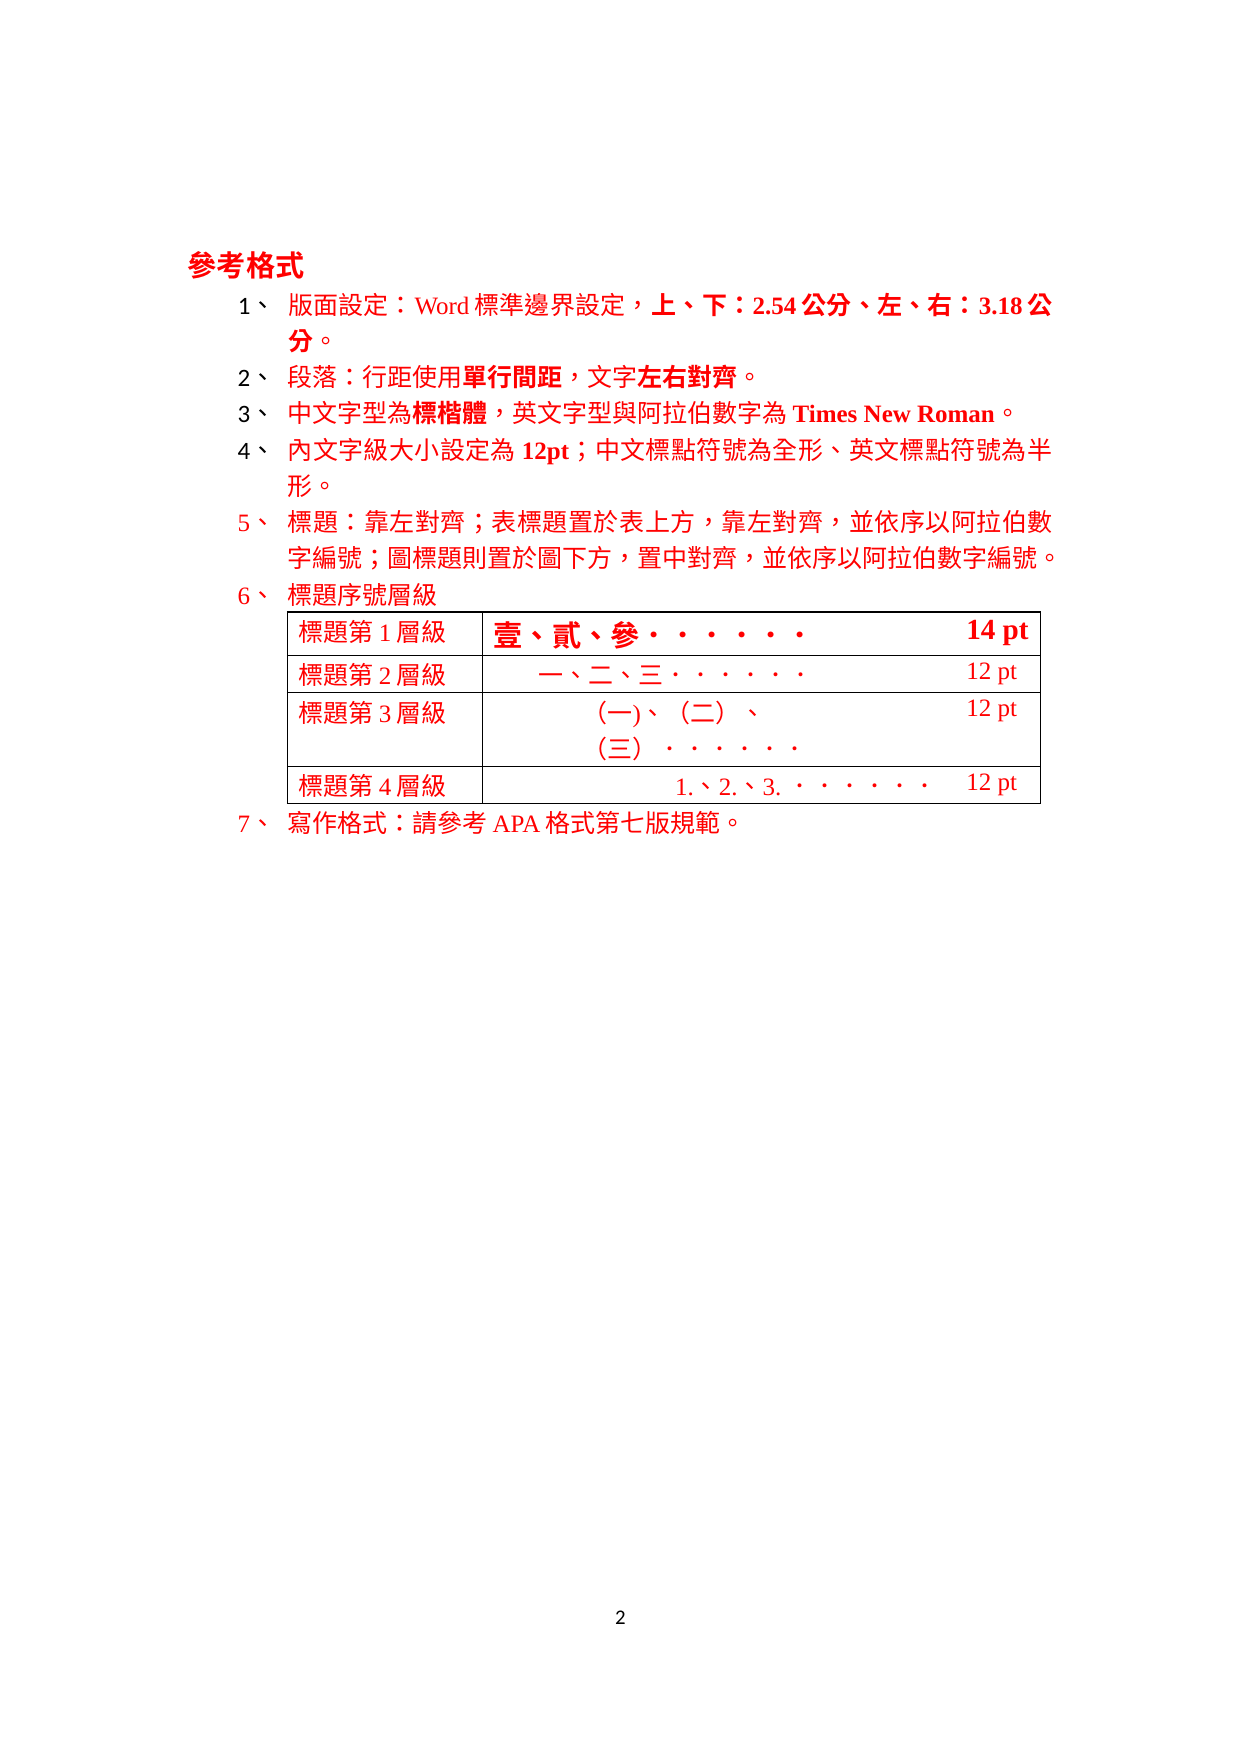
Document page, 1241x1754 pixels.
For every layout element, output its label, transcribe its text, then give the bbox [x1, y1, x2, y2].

list 寫作格式：請參考APA格式第七版規範。 [237, 804, 1053, 840]
list 段落：行距使用單行間距，文字左右對齊。 [237, 358, 1053, 394]
table_cell 12 pt [955, 767, 1040, 803]
list 版面設定：Word標準邊界設定，上、下：2.54公分、左、右：3.18公分。 [238, 285, 1053, 358]
table_cell 12 pt [955, 656, 1040, 692]
table_header 標題第1層級 [288, 613, 482, 655]
list 標題：靠左對齊；表標題置於表上方，靠左對齊，並依序以阿拉伯數字編號；圖標題則置於圖下方，置中對齊，並依序以阿拉伯數字編號。 [237, 503, 1053, 575]
list 中文字型為標楷體，英文字型與阿拉伯數字為Times New Roman。 [237, 394, 1053, 430]
table_cell 標題第4層級 [288, 767, 482, 803]
list 標題序號層級 [237, 575, 1053, 611]
list 內文字級大小設定為12pt；中文標點符號為全形、英文標點符號為半形。 [237, 430, 1053, 503]
text 參考格式 [187, 243, 1053, 285]
table_cell 標題第3層級 [288, 693, 482, 766]
table_cell 1.、2.、3. ．．．．．． [483, 767, 955, 803]
table_header 14 pt [955, 613, 1040, 655]
table_cell 標題第2層級 [288, 656, 482, 692]
table_header 壹、貳、參．．．．．． [483, 613, 955, 655]
table_cell 一、二、三．．．．．． [483, 656, 955, 692]
table_cell 12 pt [955, 693, 1040, 766]
table_cell （一)、（二）、（三）．．．．．． [483, 693, 955, 766]
